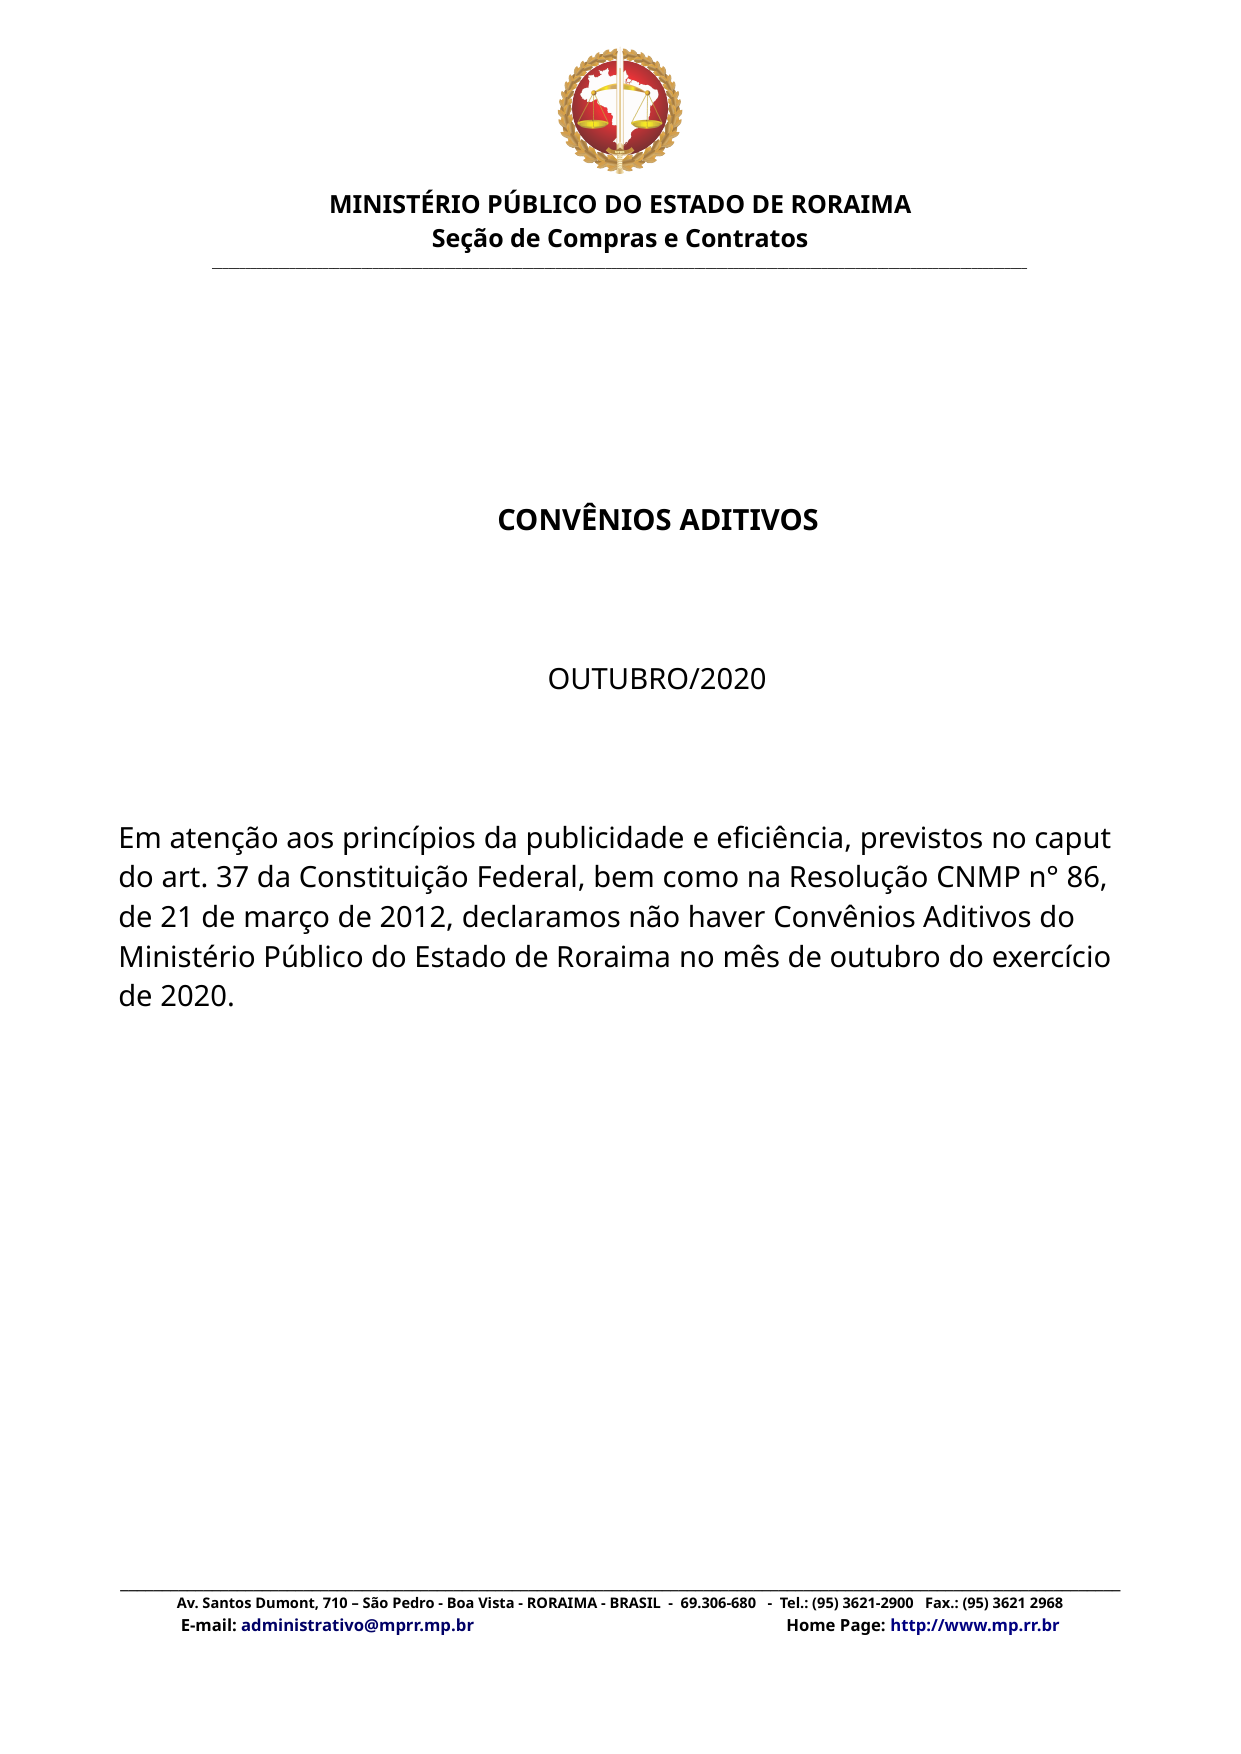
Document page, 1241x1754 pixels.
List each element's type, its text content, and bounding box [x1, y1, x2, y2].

text Em atenção aos princípios da publicidade e eficiência, previstos no caput do art. 37 da Constituição Federal, bem como na Resolução CNMP n° 86, de 21 de março de 2012, declaramos não haver Convênios Aditivos do Ministério Público do Estado de Roraima no mês de outubro do exercício de 2020. [118, 817, 1122, 1015]
text OUTUBRO/2020 [118, 658, 1122, 698]
text CONVÊNIOS ADITIVOS [118, 499, 1122, 539]
picture [557, 46, 683, 174]
